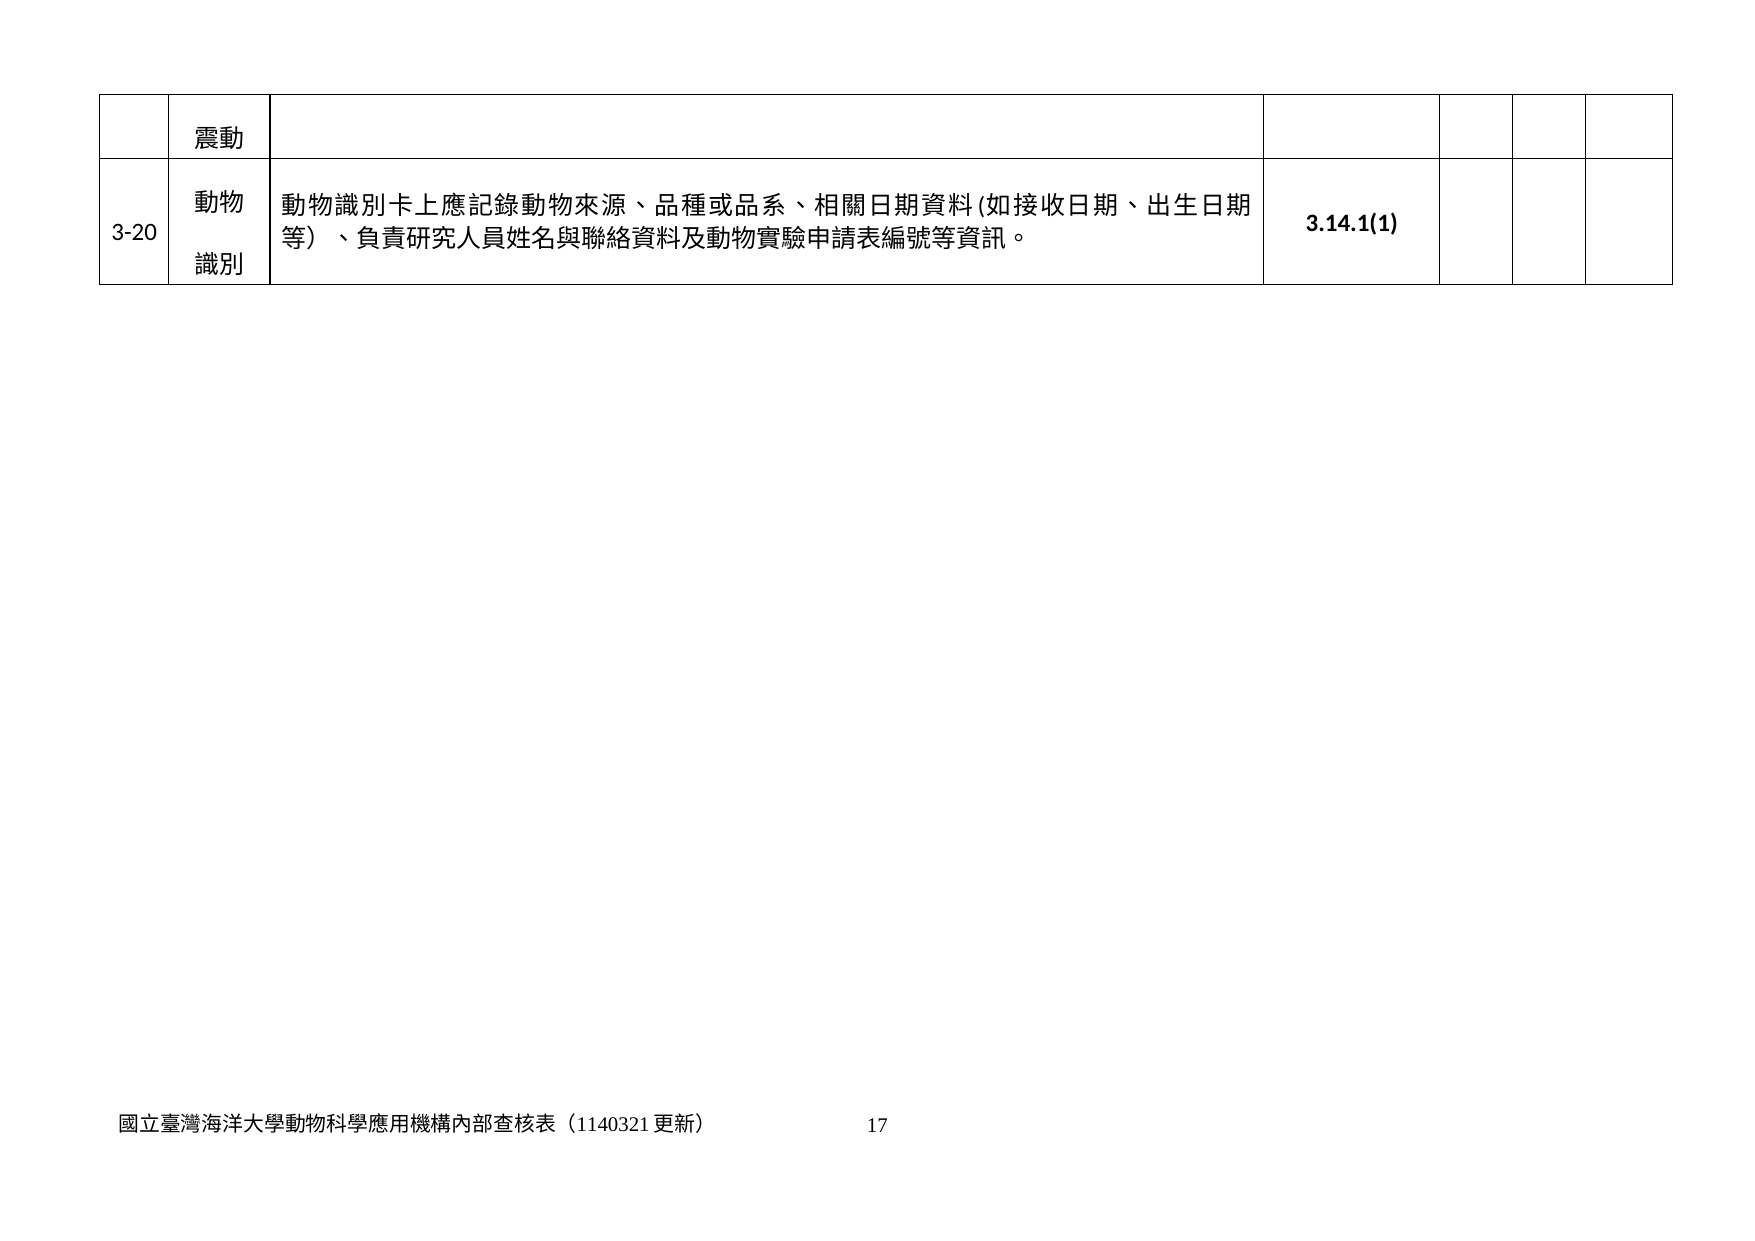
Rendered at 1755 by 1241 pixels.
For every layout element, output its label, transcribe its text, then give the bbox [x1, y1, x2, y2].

table_cell [1440, 95, 1512, 158]
table_cell 動物識別卡上應記錄動物來源、品種或品系、相關日期資料(如接收日期、出生日期等）、負責研究人員姓名與聯絡資料及動物實驗申請表編號等資訊。 [271, 159, 1263, 284]
table_cell [1440, 159, 1512, 284]
table_cell [271, 95, 1263, 158]
table_cell [1586, 159, 1672, 284]
table_cell 3.14.1(1) [1264, 159, 1439, 284]
table_cell [1264, 95, 1439, 158]
table_cell [100, 95, 168, 158]
table_cell [1513, 95, 1585, 158]
table_cell 震動 [169, 95, 269, 158]
table_cell [1586, 95, 1672, 158]
table_cell 3-20 [100, 159, 168, 284]
table_cell [1513, 159, 1585, 284]
table_cell 動物 識別 [169, 159, 269, 284]
